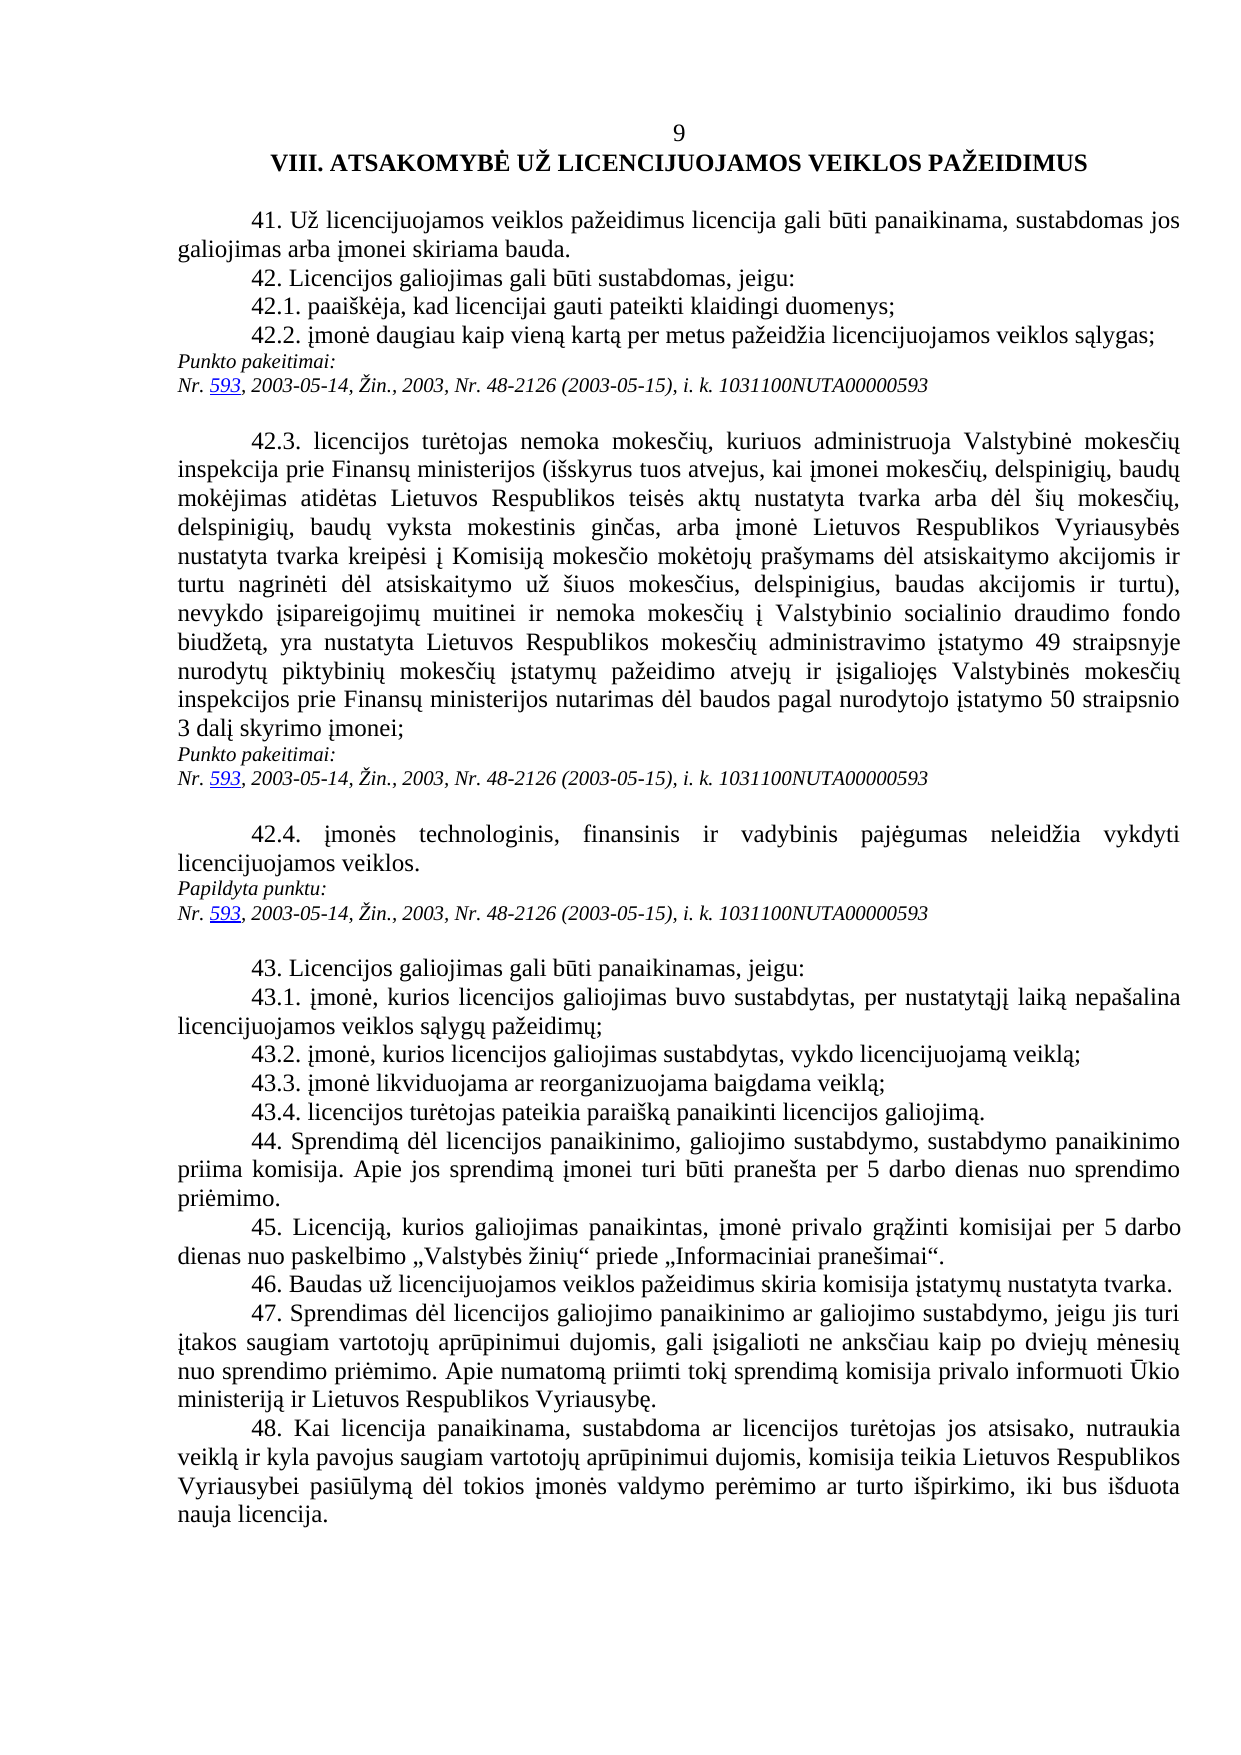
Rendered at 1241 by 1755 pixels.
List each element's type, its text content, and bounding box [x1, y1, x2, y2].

text 43.4. licencijos turėtojas pateikia paraišką panaikinti licencijos galiojimą. [177, 1097, 1181, 1126]
text 44. Sprendimą dėl licencijos panaikinimo, galiojimo sustabdymo, sustabdymo panaikinimo priima komisija. Apie jos sprendimą įmonei turi būti pranešta per 5 darbo dienas nuo sprendimo priėmimo. [177, 1126, 1181, 1212]
text 48. Kai licencija panaikinama, sustabdoma ar licencijos turėtojas jos atsisako, nutraukia veiklą ir kyla pavojus saugiam vartotojų aprūpinimui dujomis, komisija teikia Lietuvos Respublikos Vyriausybei pasiūlymą dėl tokios įmonės valdymo perėmimo ar turto išpirkimo, iki bus išduota nauja licencija. [177, 1413, 1181, 1528]
text 45. Licenciją, kurios galiojimas panaikintas, įmonė privalo grąžinti komisijai per 5 darbo dienas nuo paskelbimo „Valstybės žinių“ priede „Informaciniai pranešimai“. [177, 1212, 1181, 1269]
text 42.2. įmonė daugiau kaip vieną kartą per metus pažeidžia licencijuojamos veiklos sąlygas; [177, 320, 1181, 349]
text 43.1. įmonė, kurios licencijos galiojimas buvo sustabdytas, per nustatytąjį laiką nepašalina licencijuojamos veiklos sąlygų pažeidimų; [177, 982, 1181, 1039]
subtitle VIII. ATSAKOMYBĖ už Licencijuojamos veiklos pažeidimus [177, 148, 1181, 176]
text Nr. 593, 2003-05-14, Žin., 2003, Nr. 48-2126 (2003-05-15), i. k. 1031100NUTA00000593 [177, 373, 1181, 397]
text 42. Licencijos galiojimas gali būti sustabdomas, jeigu: [177, 263, 1181, 291]
text Nr. 593, 2003-05-14, Žin., 2003, Nr. 48-2126 (2003-05-15), i. k. 1031100NUTA00000593 [177, 766, 1181, 790]
text Papildyta punktu: [177, 876, 1181, 900]
text 47. Sprendimas dėl licencijos galiojimo panaikinimo ar galiojimo sustabdymo, jeigu jis turi įtakos saugiam vartotojų aprūpinimui dujomis, gali įsigalioti ne anksčiau kaip po dviejų mėnesių nuo sprendimo priėmimo. Apie numatomą priimti tokį sprendimą komisija privalo informuoti Ūkio ministeriją ir Lietuvos Respublikos Vyriausybę. [177, 1298, 1181, 1413]
text Punkto pakeitimai: [177, 742, 1181, 766]
text 42.1. paaiškėja, kad licencijai gauti pateikti klaidingi duomenys; [177, 291, 1181, 320]
text Punkto pakeitimai: [177, 349, 1181, 373]
text 43. Licencijos galiojimas gali būti panaikinamas, jeigu: [177, 953, 1181, 982]
text Nr. 593, 2003-05-14, Žin., 2003, Nr. 48-2126 (2003-05-15), i. k. 1031100NUTA00000593 [177, 900, 1181, 924]
text 46. Baudas už licencijuojamos veiklos pažeidimus skiria komisija įstatymų nustatyta tvarka. [177, 1269, 1181, 1298]
text 41. Už licencijuojamos veiklos pažeidimus licencija gali būti panaikinama, sustabdomas jos galiojimas arba įmonei skiriama bauda. [177, 205, 1181, 263]
text 43.3. įmonė likviduojama ar reorganizuojama baigdama veiklą; [177, 1068, 1181, 1097]
text 42.3. licencijos turėtojas nemoka mokesčių, kuriuos administruoja Valstybinė mokesčių inspekcija prie Finansų ministerijos (išskyrus tuos atvejus, kai įmonei mokesčių, delspinigių, baudų mokėjimas atidėtas Lietuvos Respublikos teisės aktų nustatyta tvarka arba dėl šių mokesčių, delspinigių, baudų vyksta mokestinis ginčas, arba įmonė Lietuvos Respublikos Vyriausybės nustatyta tvarka kreipėsi į Komisiją mokesčio mokėtojų prašymams dėl atsiskaitymo akcijomis ir turtu nagrinėti dėl atsiskaitymo už šiuos mokesčius, delspinigius, baudas akcijomis ir turtu), nevykdo įsipareigojimų muitinei ir nemoka mokesčių į Valstybinio socialinio draudimo fondo biudžetą, yra nustatyta Lietuvos Respublikos mokesčių administravimo įstatymo 49 straipsnyje nurodytų piktybinių mokesčių įstatymų pažeidimo atvejų ir įsigaliojęs Valstybinės mokesčių inspekcijos prie Finansų ministerijos nutarimas dėl baudos pagal nurodytojo įstatymo 50 straipsnio 3 dalį skyrimo įmonei; [177, 426, 1181, 742]
text 43.2. įmonė, kurios licencijos galiojimas sustabdytas, vykdo licencijuojamą veiklą; [177, 1039, 1181, 1068]
text 42.4. įmonės technologinis, finansinis ir vadybinis pajėgumas neleidžia vykdyti licencijuojamos veiklos. [177, 819, 1181, 876]
